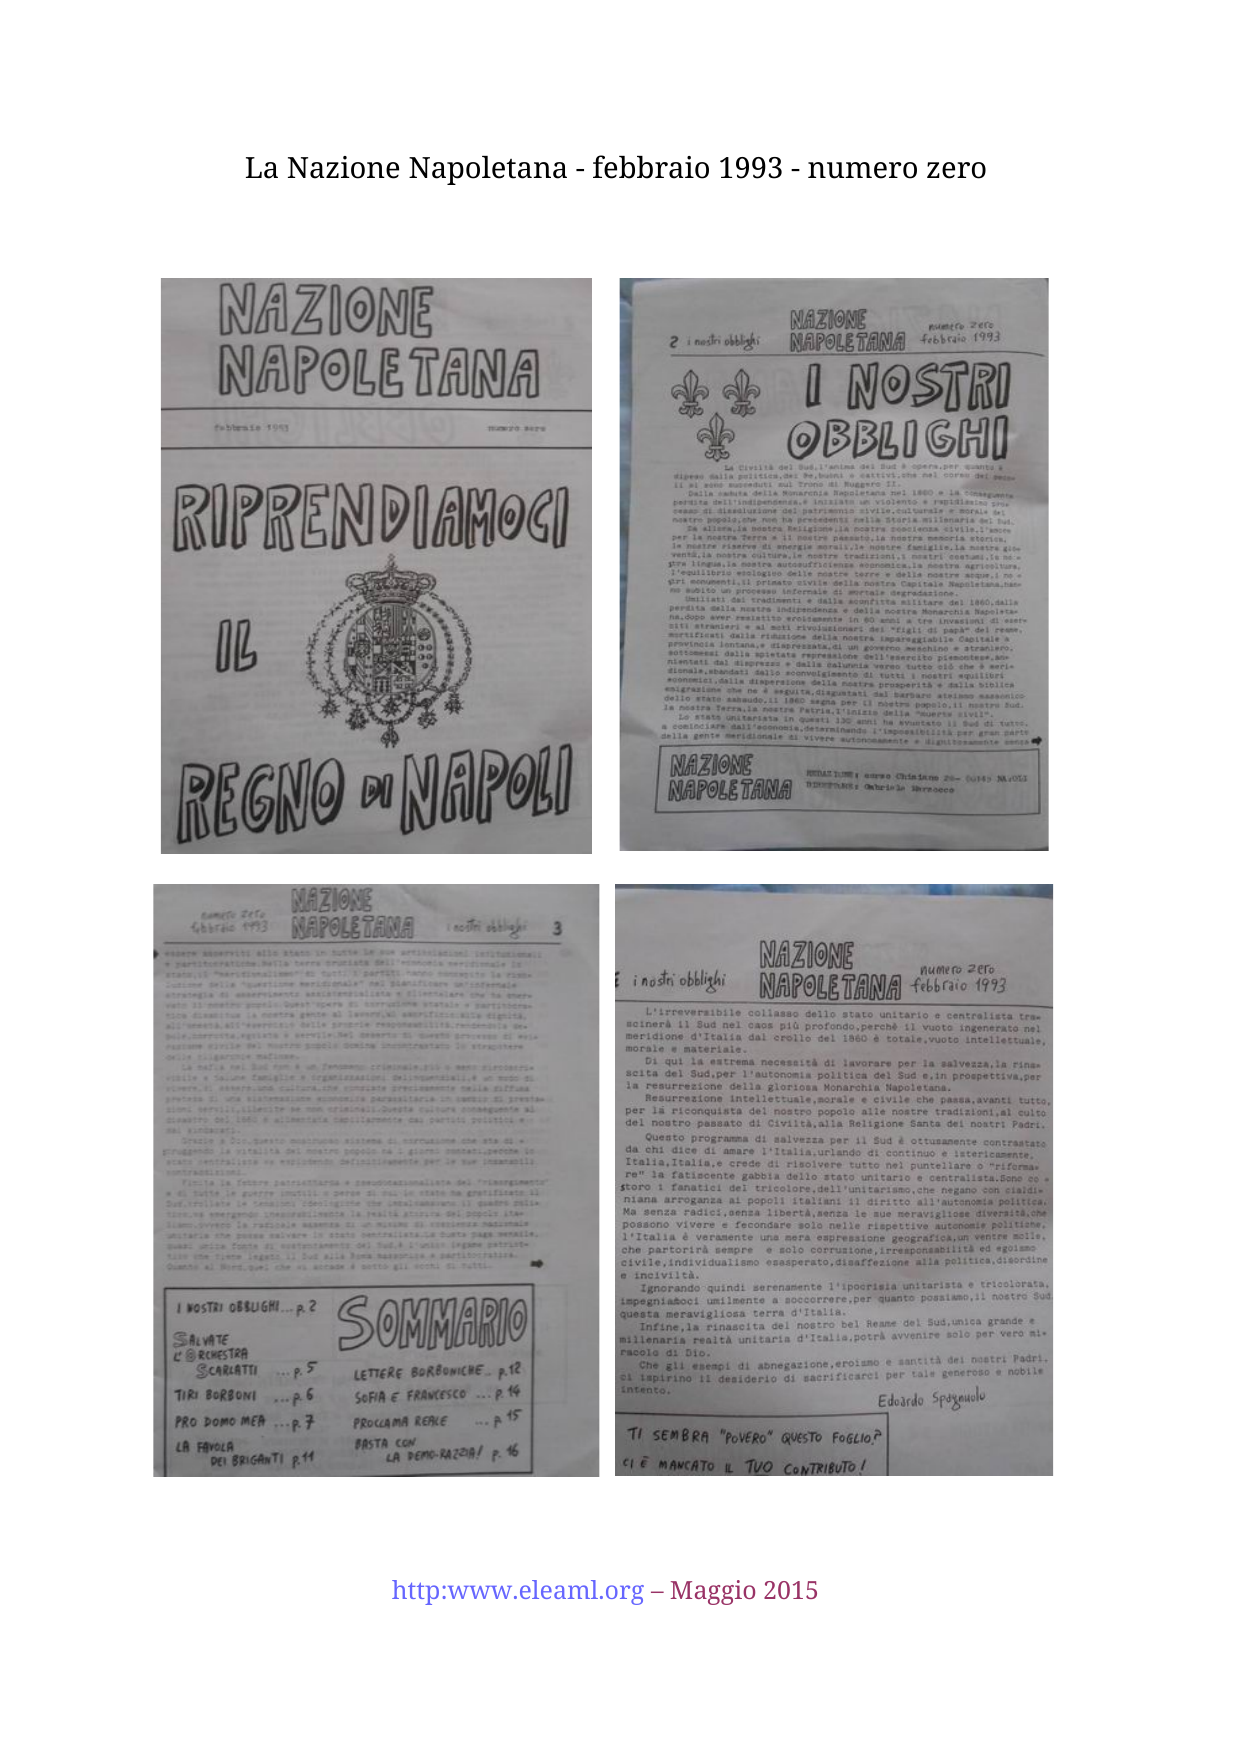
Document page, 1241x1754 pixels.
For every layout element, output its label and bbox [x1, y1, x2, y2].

table_cell [148, 879, 605, 1513]
table_header [148, 279, 160, 853]
picture [160, 278, 592, 854]
table_header [592, 279, 605, 853]
table_header [148, 273, 605, 278]
table_header [605, 279, 1063, 879]
table_header [605, 273, 1063, 278]
picture [615, 884, 1054, 1476]
table_header [148, 854, 605, 879]
table_cell [605, 879, 1063, 1513]
picture [153, 884, 600, 1477]
picture [619, 278, 1049, 851]
